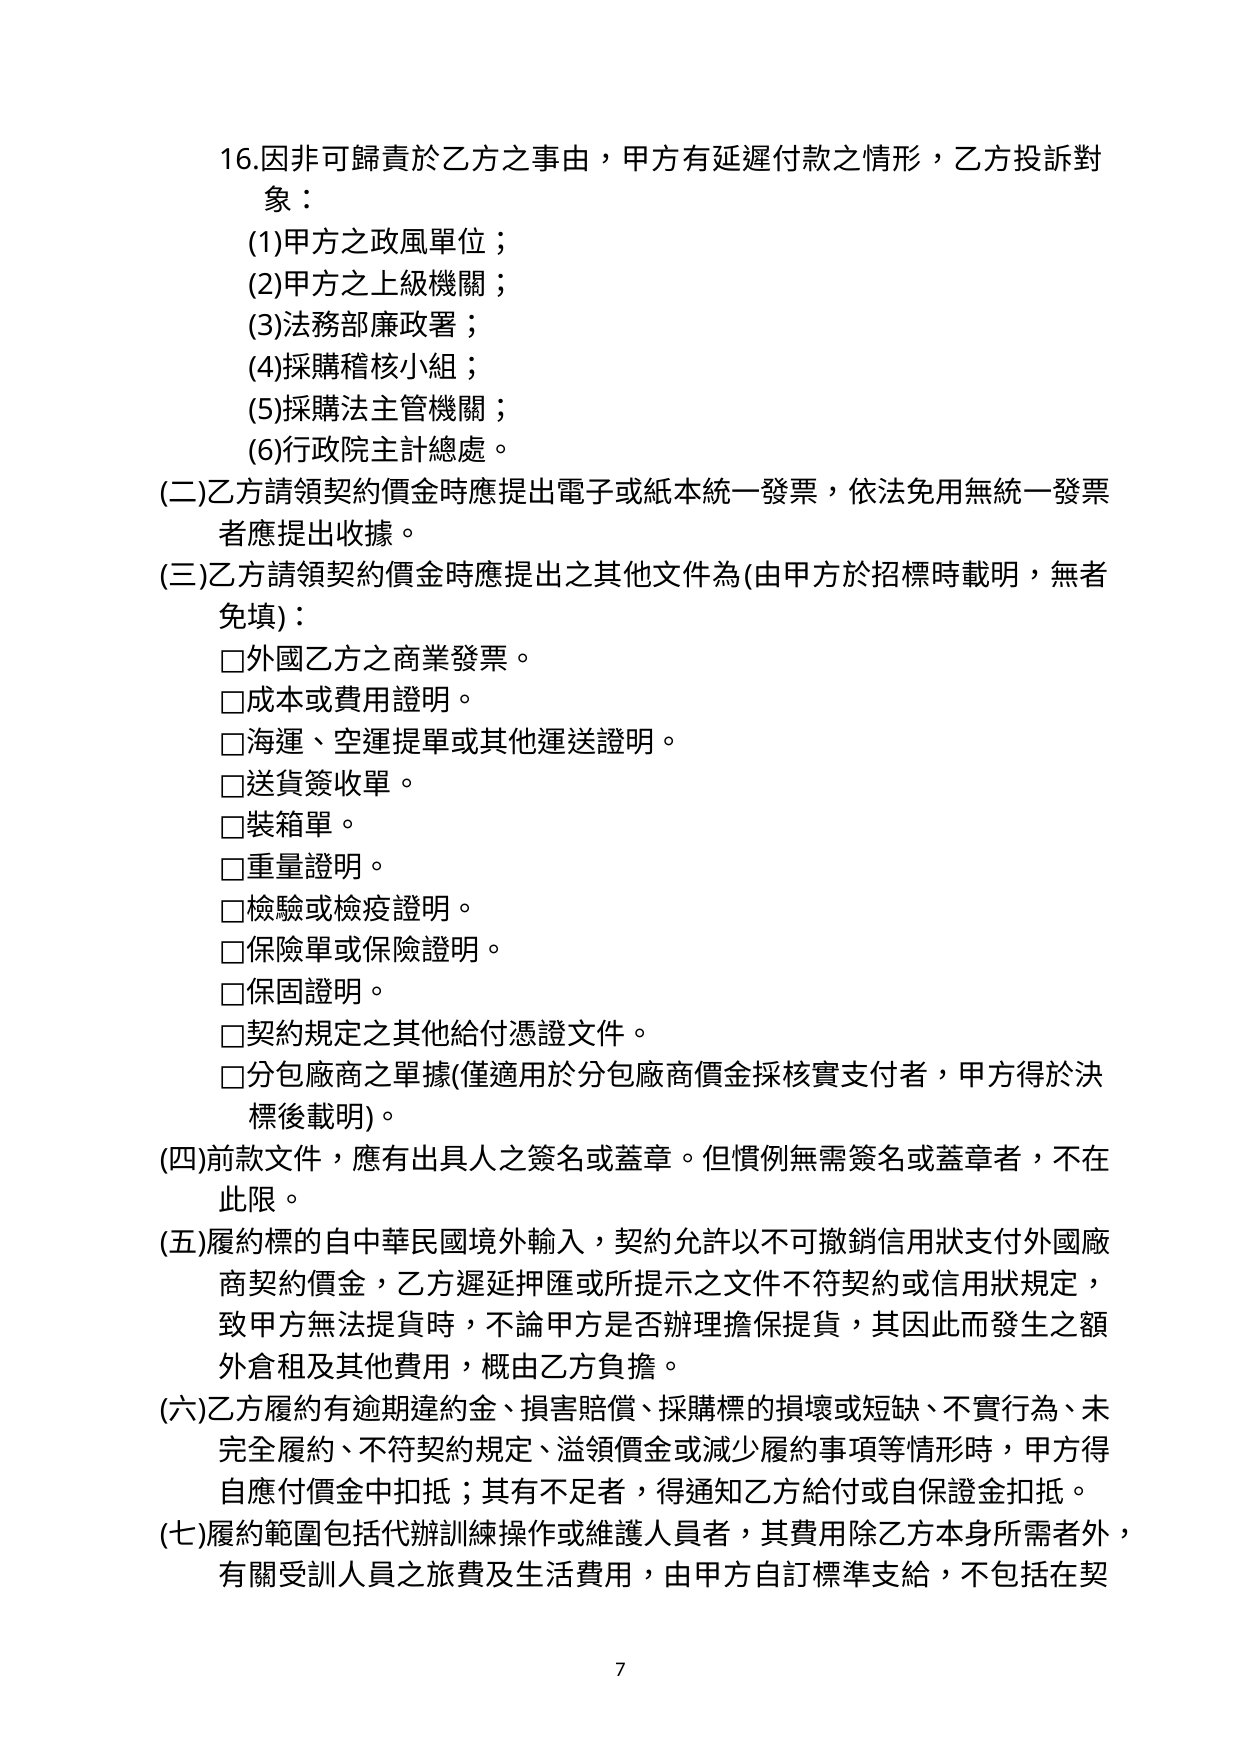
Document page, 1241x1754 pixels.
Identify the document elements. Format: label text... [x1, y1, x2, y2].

text 16.因非可歸責於乙方之事由，甲方有延遲付款之情形，乙方投訴對象： [218, 136, 1104, 219]
text (5)採購法主管機關； [248, 386, 1110, 427]
text □海運、空運提單或其他運送證明。 [218, 719, 1104, 761]
text (四)前款文件，應有出具人之簽名或蓋章。但慣例無需簽名或蓋章者，不在此限。 [159, 1136, 1110, 1219]
text □檢驗或檢疫證明。 [218, 886, 1104, 927]
text □重量證明。 [218, 844, 1104, 886]
text □契約規定之其他給付憑證文件。 [218, 1011, 1104, 1052]
text (六)乙方履約有逾期違約金、損害賠償、採購標的損壞或短缺、不實行為、未完全履約、不符契約規定、溢領價金或減少履約事項等情形時，甲方得自應付價金中扣抵；其有不足者，得通知乙方給付或自保證金扣抵。 [159, 1386, 1110, 1511]
text □裝箱單。 [218, 802, 1104, 844]
text (4)採購稽核小組； [248, 344, 1110, 386]
text (1)甲方之政風單位； [248, 219, 1110, 261]
text (五)履約標的自中華民國境外輸入，契約允許以不可撤銷信用狀支付外國廠商契約價金，乙方遲延押匯或所提示之文件不符契約或信用狀規定，致甲方無法提貨時，不論甲方是否辦理擔保提貨，其因此而發生之額外倉租及其他費用，概由乙方負擔。 [159, 1219, 1110, 1386]
text (二)乙方請領契約價金時應提出電子或紙本統一發票，依法免用無統一發票者應提出收據。 [159, 469, 1110, 552]
text □分包廠商之單據(僅適用於分包廠商價金採核實支付者，甲方得於決標後載明)。 [218, 1052, 1104, 1136]
text (三)乙方請領契約價金時應提出之其他文件為(由甲方於招標時載明，無者免填)： [159, 552, 1110, 636]
text □保固證明。 [218, 969, 1104, 1011]
text □保險單或保險證明。 [218, 927, 1104, 969]
text (3)法務部廉政署； [248, 302, 1110, 344]
text (6)行政院主計總處。 [248, 427, 1110, 469]
text (七)履約範圍包括代辦訓練操作或維護人員者，其費用除乙方本身所需者外，有關受訓人員之旅費及生活費用，由甲方自訂標準支給，不包括在契約價金內。 [159, 1511, 1110, 1594]
text □成本或費用證明。 [218, 677, 1104, 719]
text □外國乙方之商業發票。 [218, 636, 1104, 677]
text (2)甲方之上級機關； [248, 261, 1110, 302]
text □送貨簽收單。 [218, 761, 1104, 802]
